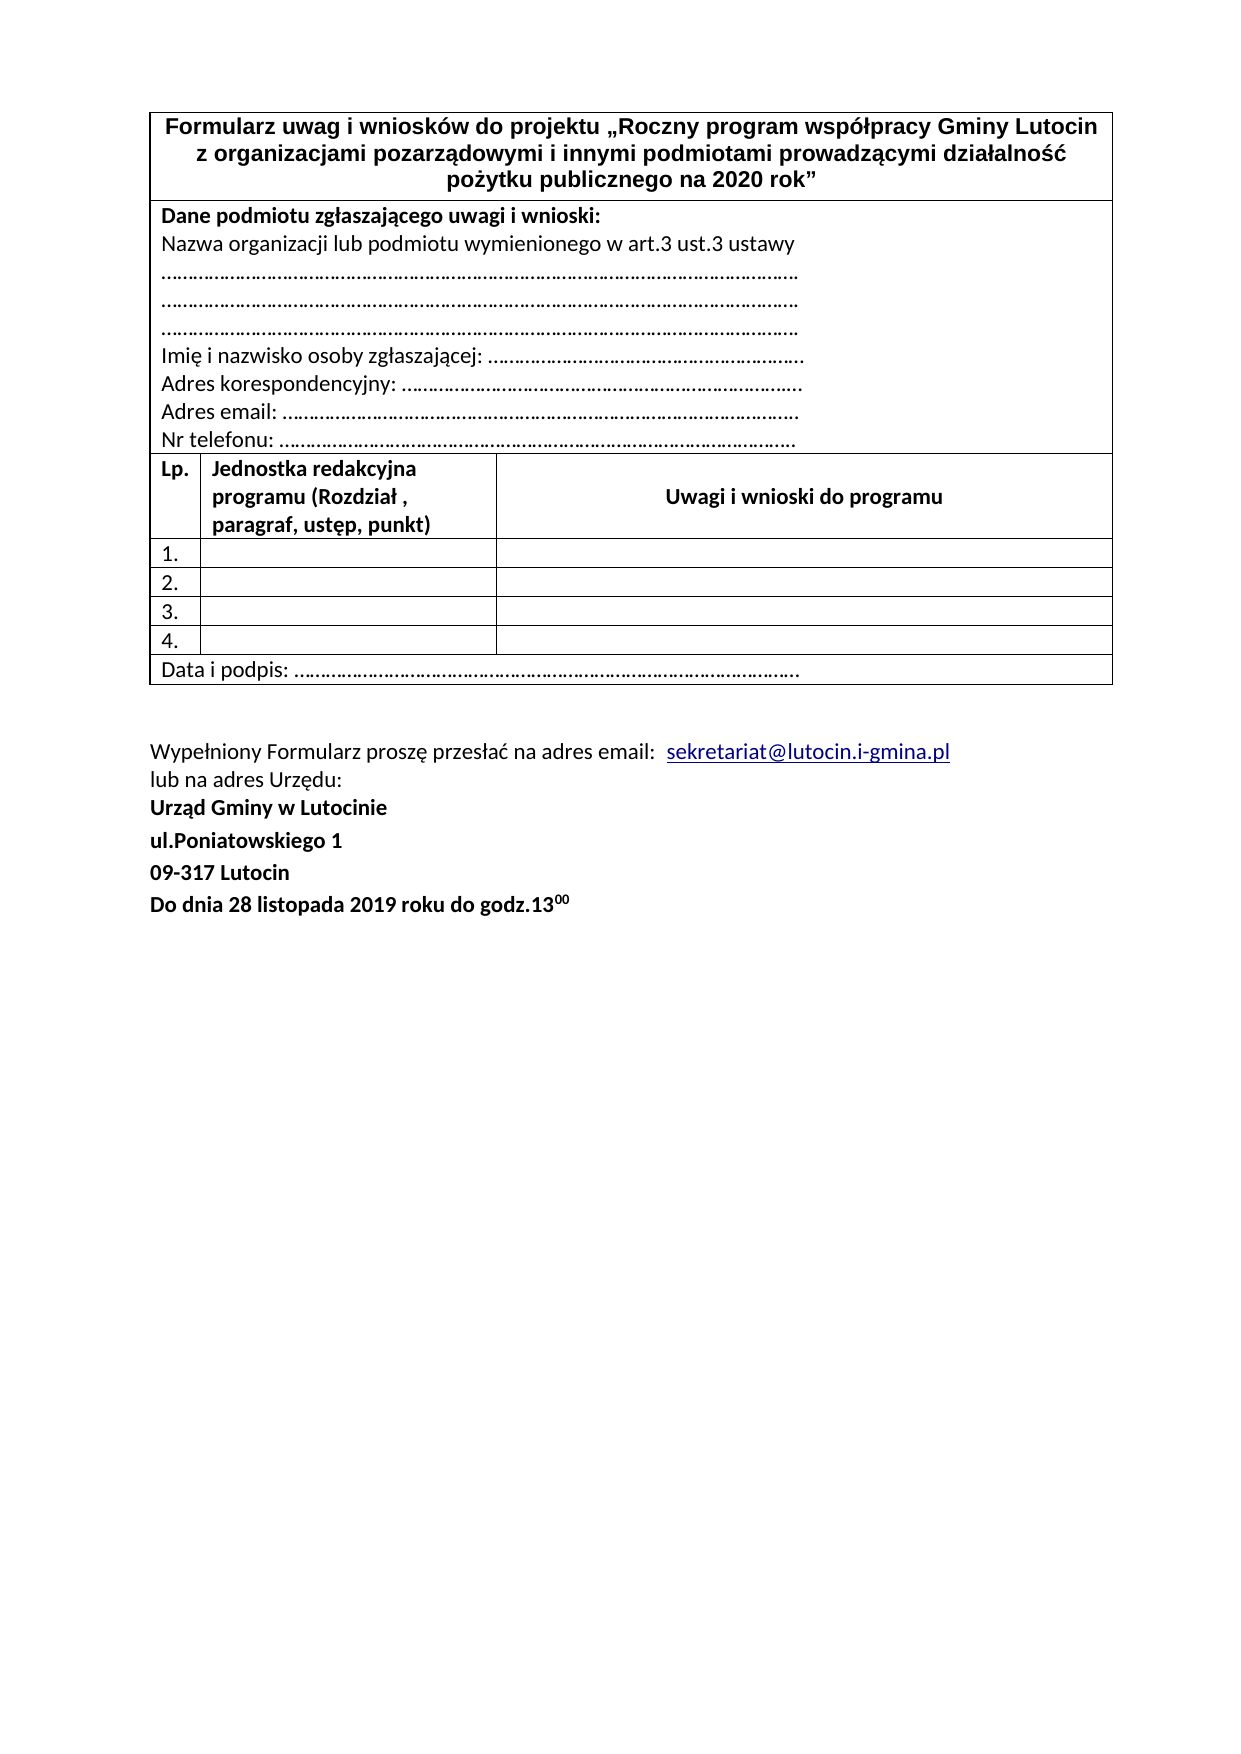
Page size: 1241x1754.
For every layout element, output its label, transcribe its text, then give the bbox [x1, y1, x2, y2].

table_cell [497, 539, 1112, 567]
table_cell 4. [151, 626, 200, 654]
text Urząd Gminy w Lutocinie [150, 793, 1090, 822]
table_cell Data i podpis: …………………………………………………………………………………… [151, 655, 1112, 683]
table_cell Jednostka redakcyjna programu (Rozdział , paragraf, ustęp, punkt) [201, 454, 496, 538]
table_cell [201, 539, 496, 567]
table_cell [497, 626, 1112, 654]
text Do dnia 28 listopada 2019 roku do godz.1300 [150, 890, 1090, 918]
table_cell Uwagi i wnioski do programu [497, 454, 1112, 538]
table_header Formularz uwag i wniosków do projektu „Roczny program współpracy Gminy Lutocin z organizacjami pozarządowymi i innymi podmiotami prowadzącymi działalność pożytku publicznego na 2020 rok” [151, 113, 1112, 200]
text lub na adres Urzędu: [150, 766, 1090, 793]
table_cell [201, 626, 496, 654]
table_cell Dane podmiotu zgłaszającego uwagi i wnioski: Nazwa organizacji lub podmiotu wymienionego w art.3 ust.3 ustawy …………………………………………………………………………………………………………. …………………………………………………………………………………………………………. …………………………………………………………………………………………………………. Imię i nazwisko osoby zgłaszającej: …………………………………………………… Adres korespondencyjny: ……………………………………………………………….… Adres email: …………………………………………………………………………………….. Nr telefonu: …………………………………………………………………………………….. [151, 201, 1112, 453]
table_cell [201, 568, 496, 596]
table_cell [201, 597, 496, 625]
text 09-317 Lutocin [150, 858, 1090, 886]
table_cell 1. [151, 539, 200, 567]
table_cell 3. [151, 597, 200, 625]
text Wypełniony Formularz proszę przesłać na adres email: sekretariat@lutocin.i-gmina.pl [150, 737, 1090, 766]
text ul.Poniatowskiego 1 [150, 826, 1090, 854]
table_cell [497, 597, 1112, 625]
table_cell Lp. [151, 454, 200, 538]
table_cell 2. [151, 568, 200, 596]
table_cell [497, 568, 1112, 596]
